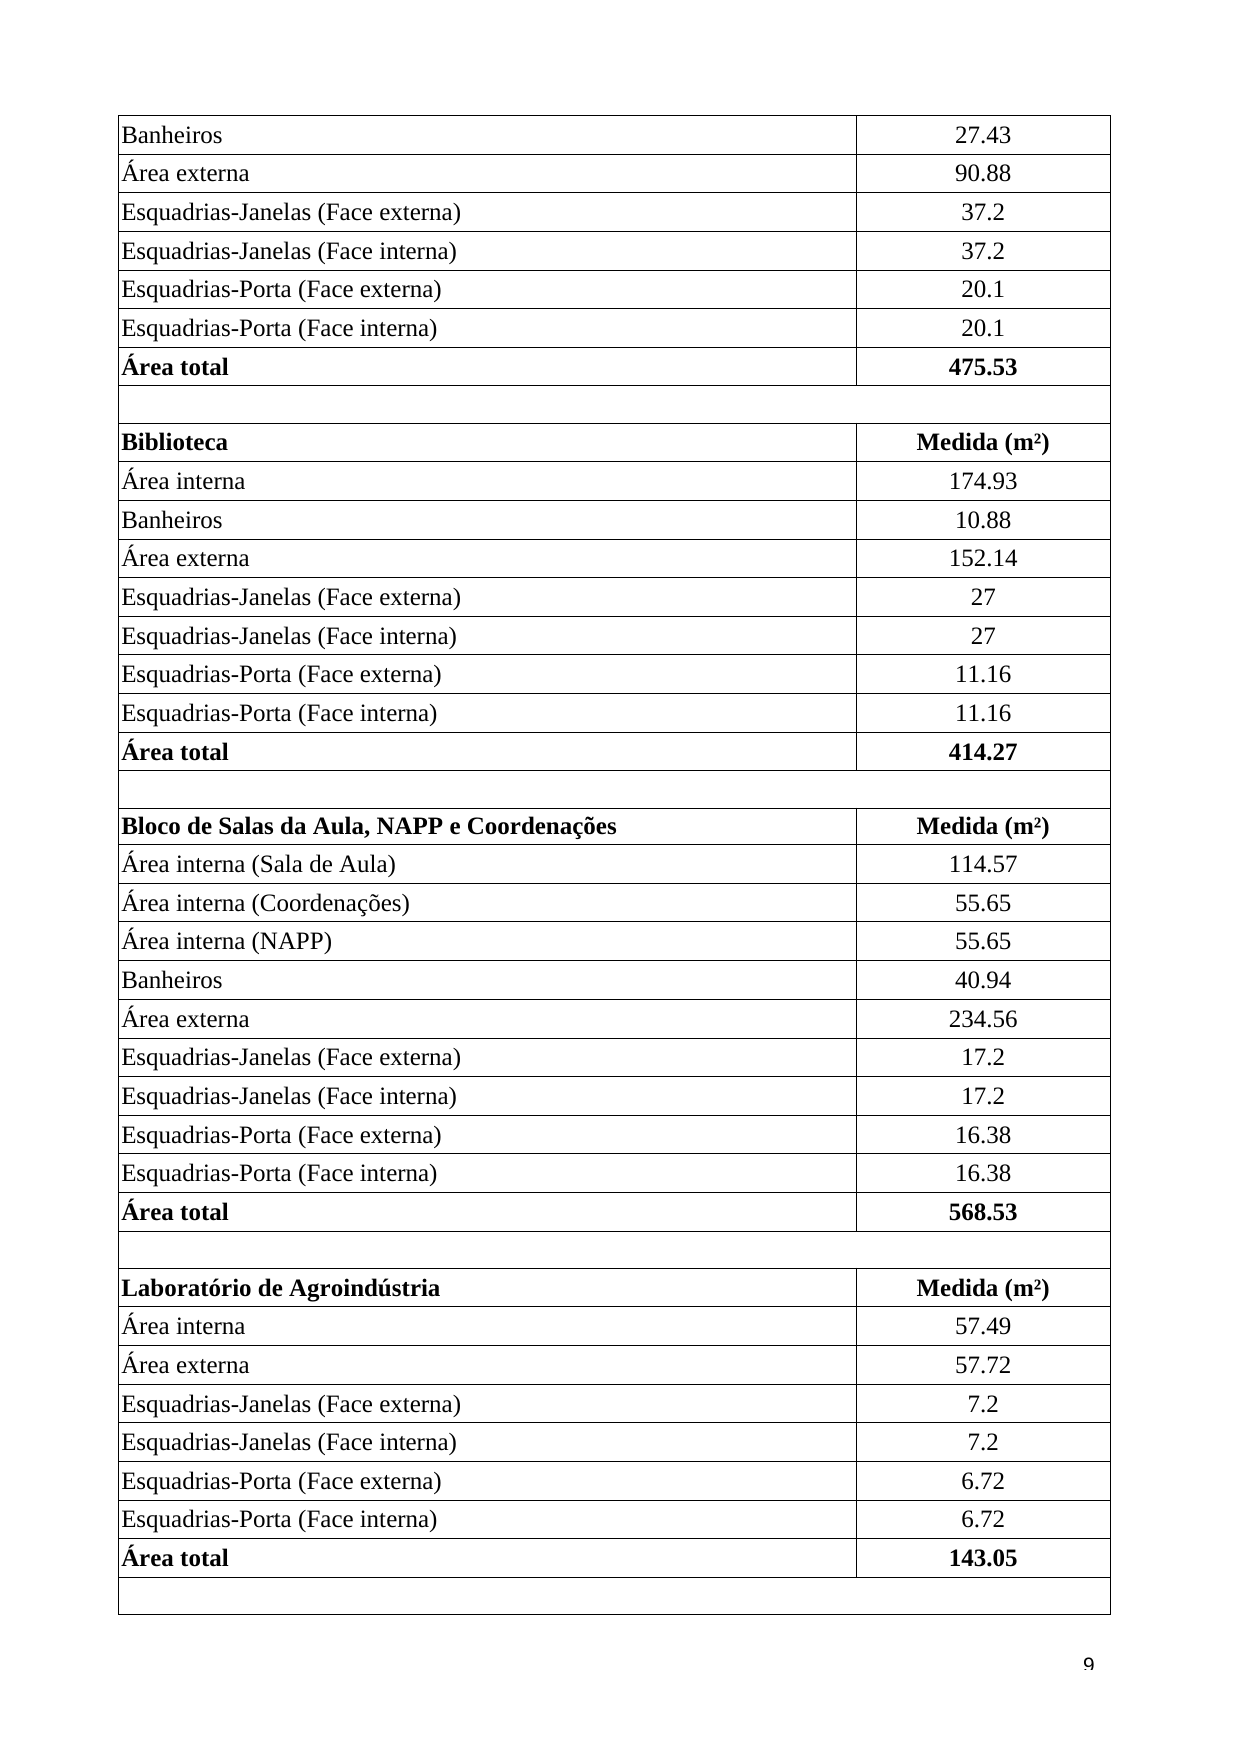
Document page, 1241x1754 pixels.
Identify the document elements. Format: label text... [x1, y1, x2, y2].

table_cell 6,72 [857, 1462, 1110, 1499]
table_cell 11,16 [857, 655, 1110, 693]
table_cell Área externa [119, 540, 856, 577]
table_cell Banheiros [119, 501, 856, 538]
table_cell Área externa [119, 1000, 856, 1037]
table_cell Esquadrias-Janelas (Face externa) [119, 1039, 856, 1076]
table_cell Bloco de Salas da Aula, NAPP e Coordenações [119, 809, 856, 844]
table_cell Esquadrias-Porta (Face externa) [119, 271, 856, 308]
table_cell 475,53 [857, 348, 1110, 385]
table_cell 7,2 [857, 1423, 1110, 1461]
table_cell Esquadrias-Janelas (Face interna) [119, 232, 856, 269]
table_cell Esquadrias-Porta (Face interna) [119, 309, 856, 347]
table_cell 10,88 [857, 501, 1110, 538]
table_cell Banheiros [119, 961, 856, 999]
table_cell Esquadrias-Janelas (Face externa) [119, 578, 856, 616]
table_cell 37,2 [857, 232, 1110, 269]
table_cell [119, 1578, 1110, 1614]
table_cell Esquadrias-Porta (Face interna) [119, 1154, 856, 1192]
table_cell 27 [857, 617, 1110, 654]
table_cell Medida (m²) [857, 809, 1110, 844]
table_cell 27 [857, 578, 1110, 616]
table_cell Área total [119, 348, 856, 385]
table_cell Área total [119, 1193, 856, 1231]
table_cell Área interna (Sala de Aula) [119, 845, 856, 883]
table_cell 57,49 [857, 1307, 1110, 1345]
table_cell 7,2 [857, 1385, 1110, 1422]
table_cell Esquadrias-Janelas (Face interna) [119, 1077, 856, 1115]
table_cell 114,57 [857, 845, 1110, 883]
table_cell Laboratório de Agroindústria [119, 1269, 856, 1306]
table_cell Esquadrias-Porta (Face interna) [119, 1501, 856, 1538]
table_cell Área interna (NAPP) [119, 922, 856, 960]
table_cell Esquadrias-Janelas (Face interna) [119, 1423, 856, 1461]
table_cell 90,88 [857, 155, 1110, 192]
table_cell 37,2 [857, 193, 1110, 231]
table_cell 17,2 [857, 1077, 1110, 1115]
table_cell 143,05 [857, 1539, 1110, 1577]
table_cell Esquadrias-Porta (Face externa) [119, 1116, 856, 1153]
table_cell 17,2 [857, 1039, 1110, 1076]
table_cell Biblioteca [119, 424, 856, 461]
table_cell 16,38 [857, 1116, 1110, 1153]
table_cell 55,65 [857, 922, 1110, 960]
table_cell 152,14 [857, 540, 1110, 577]
table_cell Esquadrias-Porta (Face interna) [119, 694, 856, 732]
table_cell 568,53 [857, 1193, 1110, 1231]
table_cell Área interna [119, 462, 856, 500]
table_cell Área total [119, 1539, 856, 1577]
table_cell 234,56 [857, 1000, 1110, 1037]
table_cell [119, 1232, 1110, 1268]
table_cell 414,27 [857, 733, 1110, 770]
table_cell Área interna (Coordenações) [119, 884, 856, 921]
table_cell Esquadrias-Porta (Face externa) [119, 655, 856, 693]
table_cell 27,43 [857, 116, 1110, 153]
table_cell 16,38 [857, 1154, 1110, 1192]
table_cell Esquadrias-Janelas (Face externa) [119, 1385, 856, 1422]
table_cell Esquadrias-Janelas (Face interna) [119, 617, 856, 654]
table_cell Área externa [119, 1346, 856, 1384]
table_cell 20,1 [857, 271, 1110, 308]
table_cell 57,72 [857, 1346, 1110, 1384]
table_cell [119, 386, 1110, 422]
table_cell 6,72 [857, 1501, 1110, 1538]
table_cell Banheiros [119, 116, 856, 153]
table_cell Esquadrias-Porta (Face externa) [119, 1462, 856, 1499]
table_cell 40,94 [857, 961, 1110, 999]
table_cell Medida (m²) [857, 1269, 1110, 1306]
table_cell 11,16 [857, 694, 1110, 732]
table_cell Área interna [119, 1307, 856, 1345]
table_cell 55,65 [857, 884, 1110, 921]
table_cell Medida (m²) [857, 424, 1110, 461]
table_cell 174,93 [857, 462, 1110, 500]
table_cell [119, 771, 1110, 807]
table_cell Esquadrias-Janelas (Face externa) [119, 193, 856, 231]
table_cell Área externa [119, 155, 856, 192]
table_cell Área total [119, 733, 856, 770]
table_cell 20,1 [857, 309, 1110, 347]
